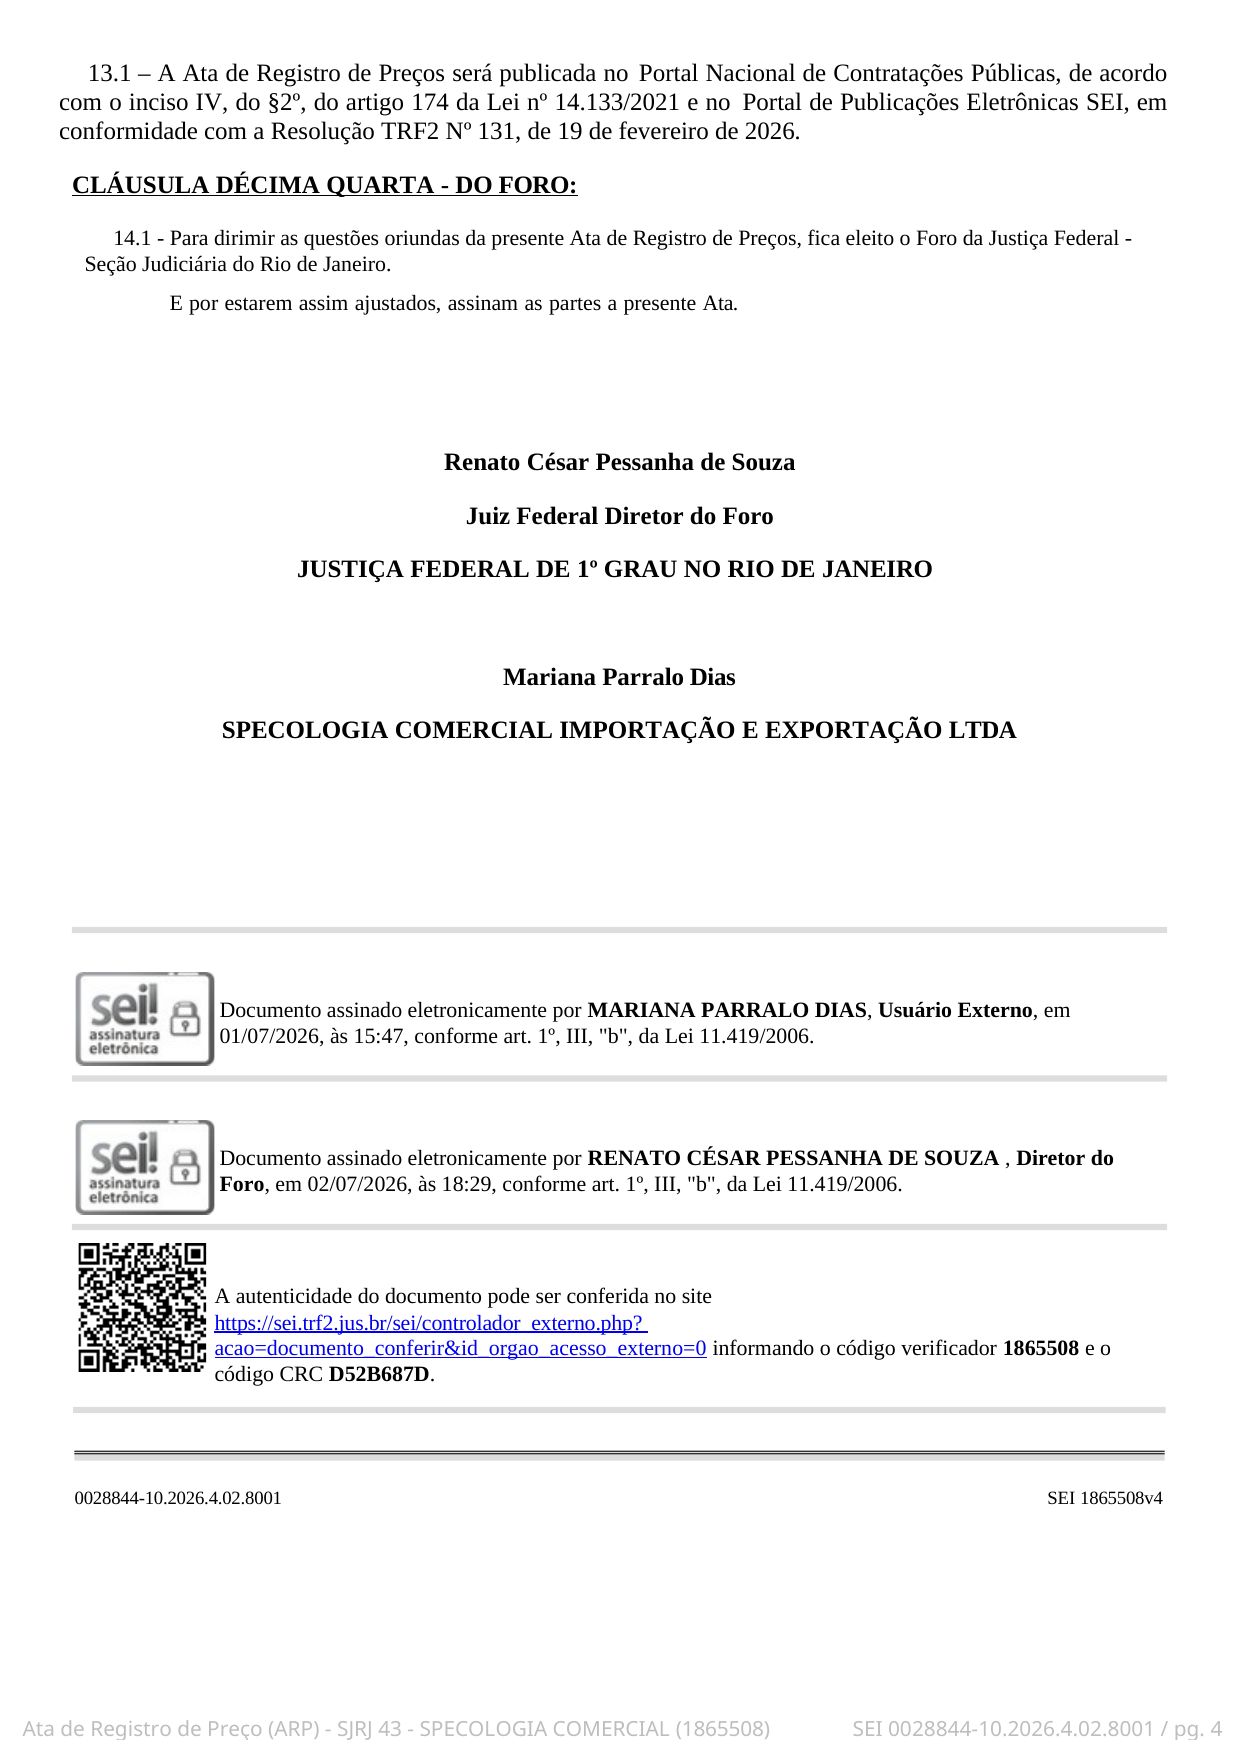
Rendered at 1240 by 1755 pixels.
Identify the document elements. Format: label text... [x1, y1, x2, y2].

subtitle CLÁUSULA DÉCIMA QUARTA - DO FORO: [72, 170, 1181, 198]
text SPECOLOGIA COMERCIAL IMPORTAÇÃO E EXPORTAÇÃO LTDA [76, 716, 1163, 744]
text Documento assinado eletronicamente por RENATO CÉSAR PESSANHA DE SOUZA , Diretor do Foro, em 02/07/2026, às 18:29, conforme art. 1º, III, "b", da Lei 11.419/2006. [219, 1145, 1134, 1196]
text 0028844-10.2026.4.02.8001 SEI 1865508v4 [74, 1487, 1181, 1509]
text A autenticidade do documento pode ser conferida no site https://sei.trf2.jus.br/sei/controlador_externo.php? acao=documento_conferir&id_orgao_acesso_externo=0 informando o código verificador 1865508 e o código CRC D52B687D. [214, 1283, 1134, 1387]
text JUSTIÇA FEDERAL DE 1º GRAU NO RIO DE JANEIRO [67, 554, 1163, 583]
text Renato César Pessanha de Souza Juiz Federal Diretor do Foro [426, 447, 813, 529]
list – A Ata de Registro de Preços será publicada no Portal Nacional de Contratações Públicas, de acordo com o inciso IV, do §2º, do artigo 174 da Lei nº 14.133/2021 e no Portal de Publicações Eletrônicas SEI, em conformidade com a Resolução TRF2 Nº 131, de 19 de fevereiro de 2026. [59, 58, 1168, 145]
text E por estarem assim ajustados, assinam as partes a presente Ata. [169, 290, 1181, 315]
text 14.1 - Para dirimir as questões oriundas da presente Ata de Registro de Preços, fica eleito o Foro da Justiça Federal - Seção Judiciária do Rio de Janeiro. [84, 225, 1162, 276]
text Mariana Parralo Dias [76, 662, 1163, 691]
text Documento assinado eletronicamente por MARIANA PARRALO DIAS, Usuário Externo, em 01/07/2026, às 15:47, conforme art. 1º, III, "b", da Lei 11.419/2006. [219, 997, 1162, 1048]
